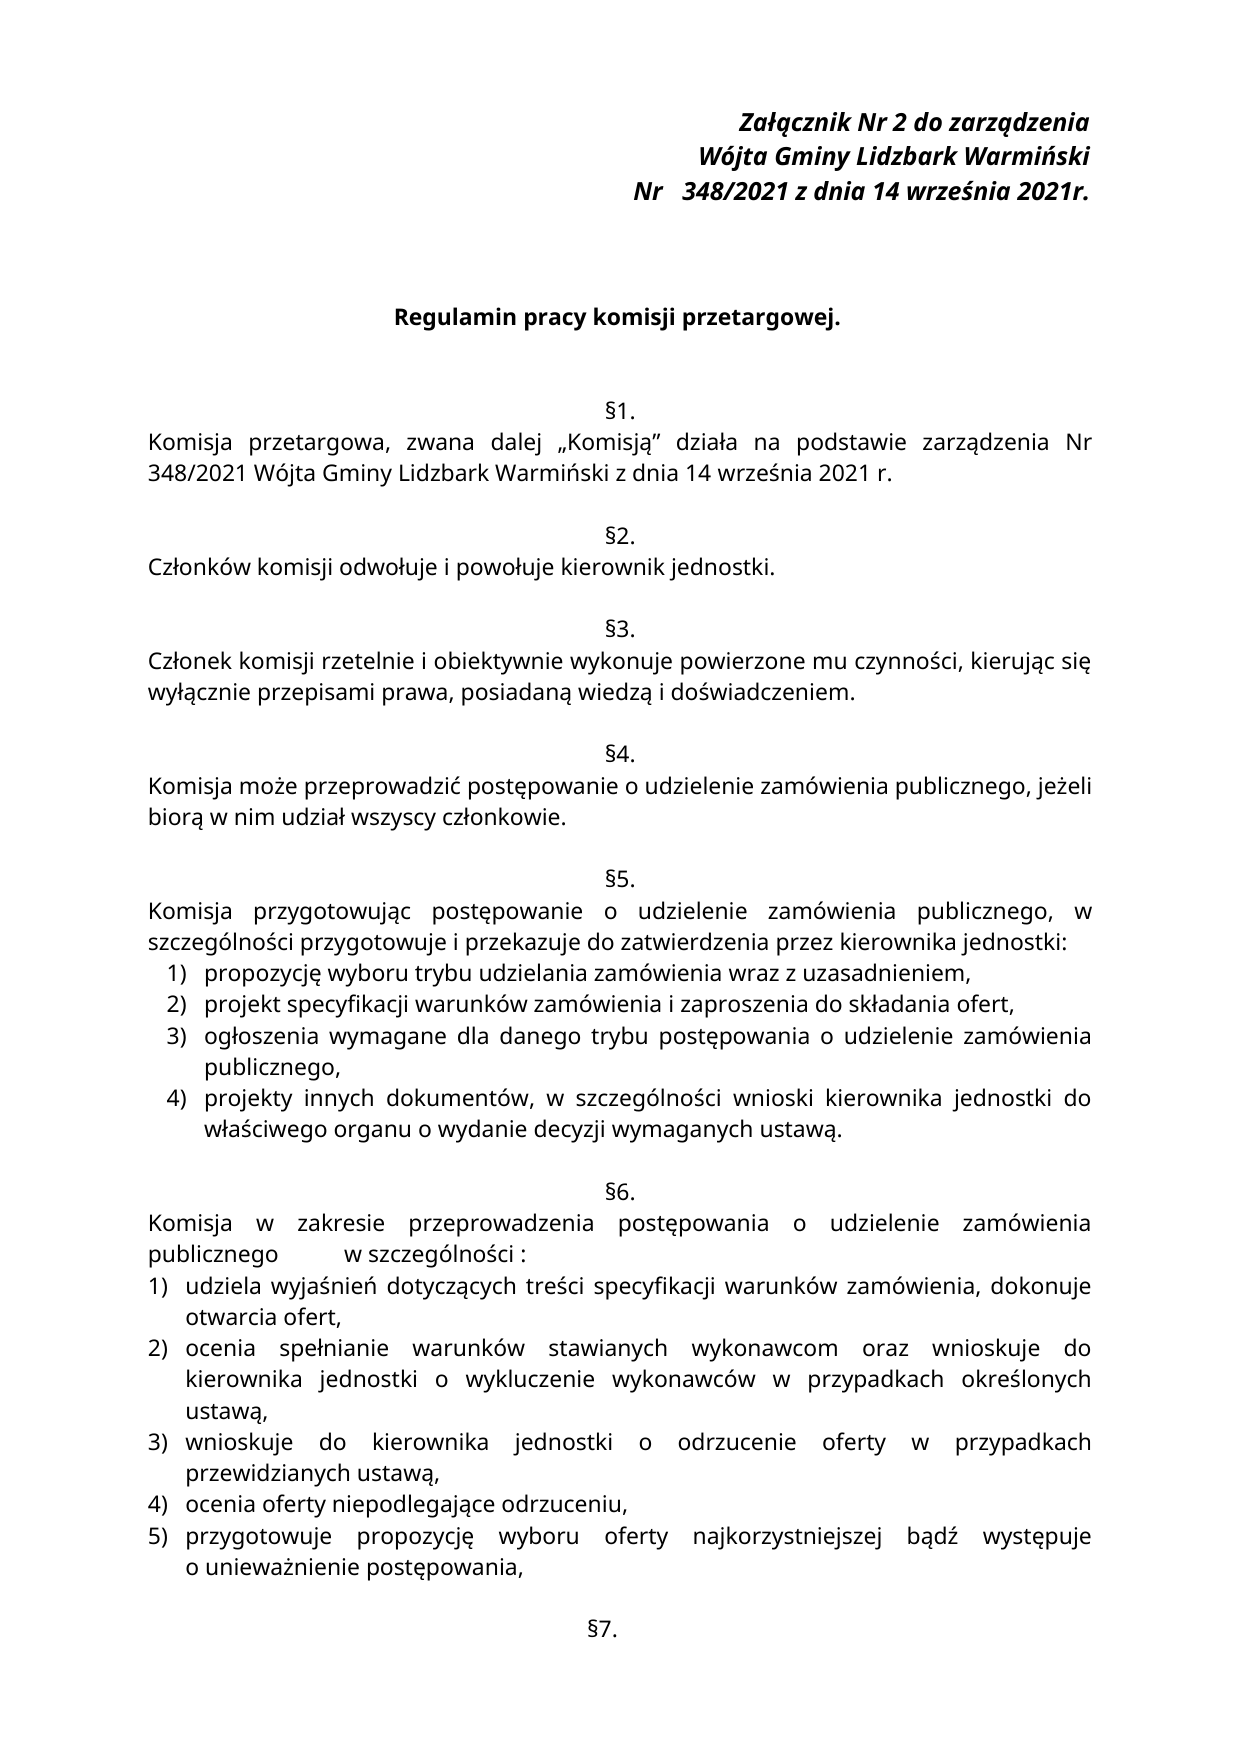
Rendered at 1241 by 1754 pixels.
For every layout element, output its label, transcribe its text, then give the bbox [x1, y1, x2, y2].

text §5. [148, 863, 1093, 895]
subtitle Załącznik Nr 2 do zarządzenia [148, 105, 1093, 139]
text Komisja w zakresie przeprowadzenia postępowania o udzielenie zamówienia publicznego w szczególności : [148, 1207, 1093, 1270]
list ocenia spełnianie warunków stawianych wykonawcom oraz wnioskuje do kierownika jednostki o wykluczenie wykonawców w przypadkach określonych ustawą, [148, 1332, 1093, 1426]
list projekty innych dokumentów, w szczególności wnioski kierownika jednostki do właściwego organu o wydanie decyzji wymaganych ustawą. [166, 1082, 1093, 1145]
text §6. [148, 1176, 1093, 1207]
list udziela wyjaśnień dotyczących treści specyfikacji warunków zamówienia, dokonuje otwarcia ofert, [148, 1270, 1093, 1332]
text Członek komisji rzetelnie i obiektywnie wykonuje powierzone mu czynności, kierując się wyłącznie przepisami prawa, posiadaną wiedzą i doświadczeniem. [148, 645, 1093, 707]
list ocenia oferty niepodlegające odrzuceniu, [148, 1488, 1093, 1520]
text §1. [148, 395, 1093, 426]
text §3. [148, 613, 1093, 645]
list wnioskuje do kierownika jednostki o odrzucenie oferty w przypadkach przewidzianych ustawą, [148, 1426, 1093, 1488]
text §7. [148, 1613, 1093, 1645]
list ogłoszenia wymagane dla danego trybu postępowania o udzielenie zamówienia publicznego, [166, 1020, 1093, 1082]
text Regulamin pracy komisji przetargowej. [148, 301, 1093, 332]
list propozycję wyboru trybu udzielania zamówienia wraz z uzasadnieniem, [166, 957, 1093, 988]
list przygotowuje propozycję wyboru oferty najkorzystniejszej bądź występuje o unieważnienie postępowania, [148, 1520, 1093, 1582]
text §4. [148, 738, 1093, 770]
list projekt specyfikacji warunków zamówienia i zaproszenia do składania ofert, [166, 988, 1093, 1020]
text §2. [148, 520, 1093, 551]
subtitle Wójta Gminy Lidzbark Warmiński [148, 139, 1093, 173]
text Nr 348/2021 z dnia 14 września 2021r. [148, 173, 1093, 207]
text Komisja przetargowa, zwana dalej „Komisją” działa na podstawie zarządzenia Nr 348/2021 Wójta Gminy Lidzbark Warmiński z dnia 14 września 2021 r. [148, 426, 1093, 488]
text Komisja przygotowując postępowanie o udzielenie zamówienia publicznego, w szczególności przygotowuje i przekazuje do zatwierdzenia przez kierownika jednostki: [148, 895, 1093, 957]
text Członków komisji odwołuje i powołuje kierownik jednostki. [148, 551, 1093, 582]
text Komisja może przeprowadzić postępowanie o udzielenie zamówienia publicznego, jeżeli biorą w nim udział wszyscy członkowie. [148, 770, 1093, 832]
